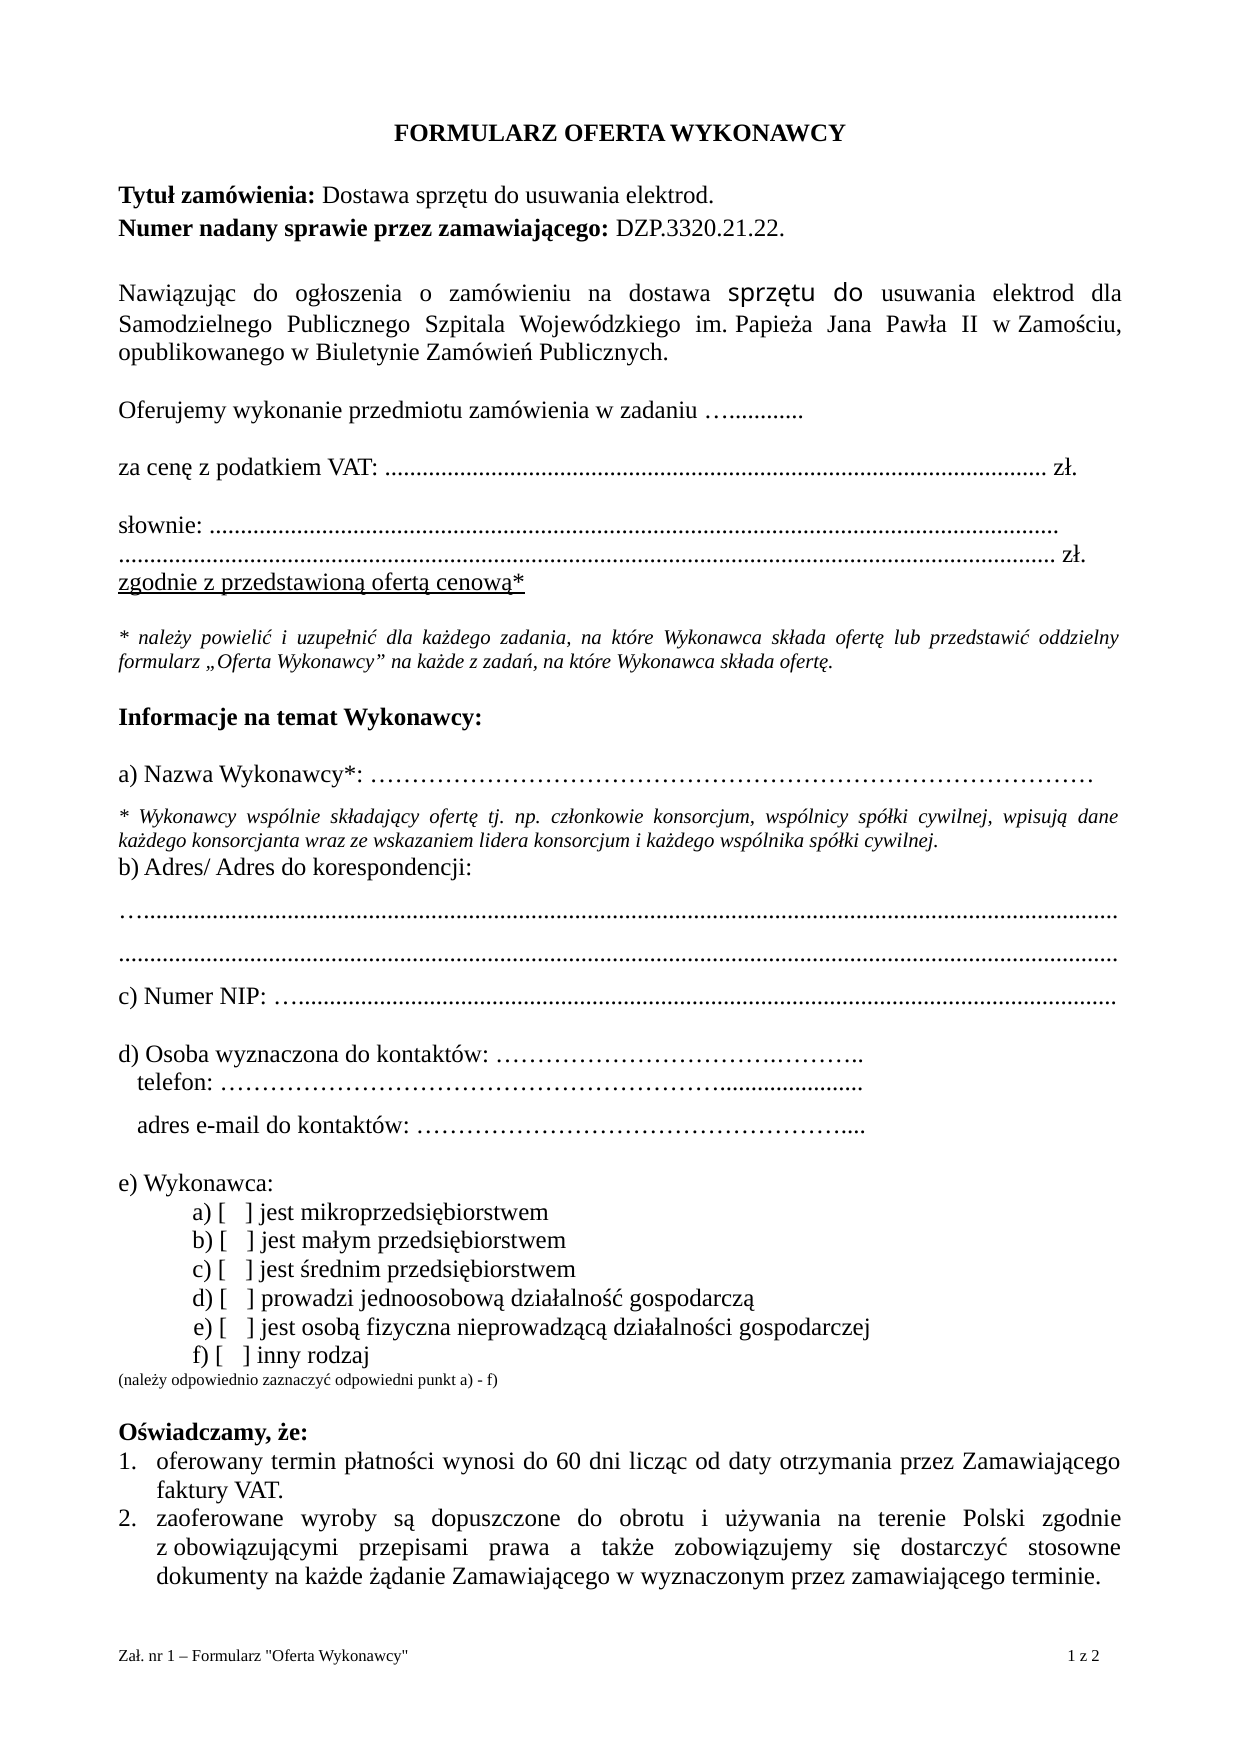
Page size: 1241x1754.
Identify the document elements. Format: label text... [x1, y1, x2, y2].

text b) [ ] jest małym przedsiębiorstwem [118, 1226, 1122, 1254]
text FORMULARZ OFERTA WYKONAWCY [118, 118, 1122, 147]
text * należy powielić i uzupełnić dla każdego zadania, na które Wykonawca składa ofertę lub przedstawić oddzielny formularz „Oferta Wykonawcy” na każde z zadań, na które Wykonawca składa ofertę. [118, 625, 1122, 673]
text Oświadczamy, że: [118, 1417, 1122, 1446]
text d) Osoba wyznaczona do kontaktów: …………………………….……….. [118, 1039, 1122, 1067]
text Nawiązując do ogłoszenia o zamówieniu na dostawa sprzętu do usuwania elektrod dla Samodzielnego Publicznego Szpitala Wojewódzkiego im. Papieża Jana Pawła II w Zamościu, opublikowanego w Biuletynie Zamówień Publicznych. [118, 275, 1122, 366]
text telefon: ……………………………………………………....................... [118, 1067, 1122, 1096]
text a) Nazwa Wykonawcy*: …………………………………………………………………………… [118, 759, 1122, 788]
text * Wykonawcy wspólnie składający ofertę tj. np. członkowie konsorcjum, wspólnicy spółki cywilnej, wpisują dane każdego konsorcjanta wraz ze wskazaniem lidera konsorcjum i każdego wspólnika spółki cywilnej. [118, 804, 1122, 852]
text Informacje na temat Wykonawcy: [118, 702, 1122, 731]
text c) [ ] jest średnim przedsiębiorstwem [118, 1254, 1122, 1283]
text ...................................................................................................................................................... zł. [118, 539, 1122, 567]
text d) [ ] prowadzi jednoosobową działalność gospodarczą [118, 1283, 1122, 1312]
text za cenę z podatkiem VAT: .......................................................................................................... zł. [118, 452, 1122, 481]
text zgodnie z przedstawioną ofertą cenową* [118, 567, 1122, 596]
text c) Numer NIP: …................................................................................................................................... [118, 981, 1122, 1010]
text Tytuł zamówienia: Dostawa sprzętu do usuwania elektrod. [118, 180, 1122, 209]
list oferowany termin płatności wynosi do 60 dni licząc od daty otrzymania przez Zamawiającego faktury VAT. [118, 1446, 1122, 1503]
text a) [ ] jest mikroprzedsiębiorstwem [118, 1197, 1122, 1226]
text f) [ ] inny rodzaj [118, 1341, 1122, 1369]
text Numer nadany sprawie przez zamawiającego: DZP.3320.21.22. [118, 213, 1122, 242]
text b) Adres/ Adres do korespondencji: …............................................................................................................................................................................................................................................................................................................................ [118, 852, 1122, 967]
text Oferujemy wykonanie przedmiotu zamówienia w zadaniu …............ [118, 395, 1122, 424]
text (należy odpowiednio zaznaczyć odpowiedni punkt a) - f) [118, 1369, 1122, 1388]
list zaoferowane wyroby są dopuszczone do obrotu i używania na terenie Polski zgodnie z obowiązującymi przepisami prawa a także zobowiązujemy się dostarczyć stosowne dokumenty na każde żądanie Zamawiającego w wyznaczonym przez zamawiającego terminie. [118, 1503, 1122, 1590]
text e) Wykonawca: [118, 1168, 1122, 1197]
text słownie: ........................................................................................................................................ [118, 510, 1122, 539]
text e) [ ] jest osobą fizyczna nieprowadzącą działalności gospodarczej [118, 1312, 1122, 1341]
text adres e-mail do kontaktów: …………………………………………….... [118, 1111, 1122, 1139]
